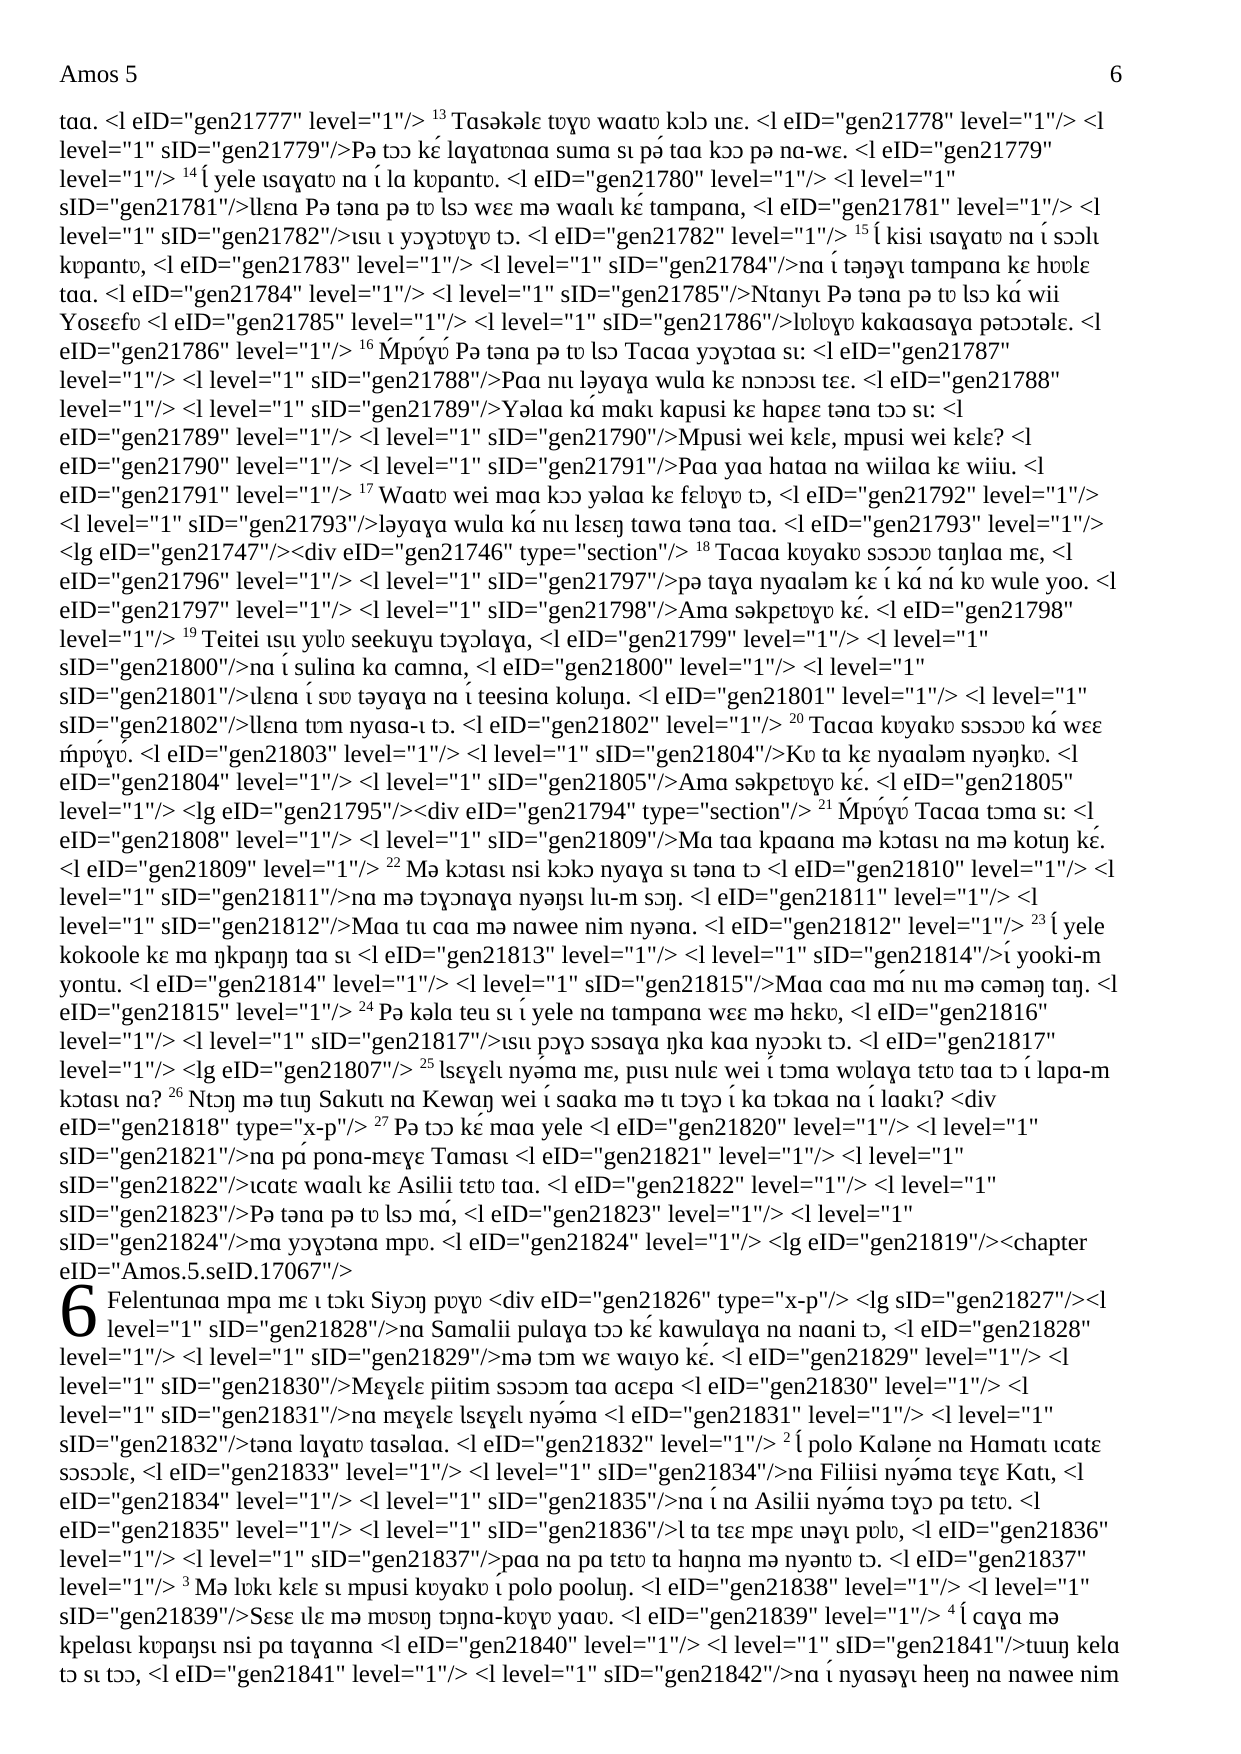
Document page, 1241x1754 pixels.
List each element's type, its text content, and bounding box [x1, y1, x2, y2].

text tɑɑ. <l eID="gen21777" level="1"/> 13 Tɑsǝkǝlɛ tʋɣʋ wɑɑtʋ kɔlɔ ɩnɛ. <l eID="gen21778" level="1"/> <l level="1" sID="gen21779"/>Pǝ tɔɔ kɛ́ lɑɣɑtʋnɑɑ sumɑ sɩ pǝ́ tɑɑ kɔɔ pǝ nɑ-wɛ. <l eID="gen21779" level="1"/> 14 Ɩ́ yele ɩsɑɣɑtʋ nɑ ɩ́ lɑ kʋpɑntʋ. <l eID="gen21780" level="1"/> <l level="1" sID="gen21781"/>Ɩlɛnɑ Pǝ tǝnɑ pǝ tʋ Ɩsɔ wɛɛ mǝ wɑɑlɩ kɛ́ tɑmpɑnɑ, <l eID="gen21781" level="1"/> <l level="1" sID="gen21782"/>ɩsɩɩ ɩ yɔɣɔtʋɣʋ tɔ. <l eID="gen21782" level="1"/> 15 Ɩ́ kisi ɩsɑɣɑtʋ nɑ ɩ́ sɔɔlɩ kʋpɑntʋ, <l eID="gen21783" level="1"/> <l level="1" sID="gen21784"/>nɑ ɩ́ tǝŋǝɣɩ tɑmpɑnɑ kɛ hʋʋlɛ tɑɑ. <l eID="gen21784" level="1"/> <l level="1" sID="gen21785"/>Ntɑnyɩ Pǝ tǝnɑ pǝ tʋ Ɩsɔ kɑ́ wii Yosɛɛfʋ <l eID="gen21785" level="1"/> <l level="1" sID="gen21786"/>lʋlʋɣʋ kɑkɑɑsɑɣɑ pǝtɔɔtǝlɛ. <l eID="gen21786" level="1"/> 16 Ḿpʋ́ɣʋ́ Pǝ tǝnɑ pǝ tʋ Ɩsɔ Tɑcɑɑ yɔɣɔtɑɑ sɩ: <l eID="gen21787" level="1"/> <l level="1" sID="gen21788"/>Pɑɑ nɩɩ lǝyɑɣɑ wulɑ kɛ nɔnɔɔsɩ tɛɛ. <l eID="gen21788" level="1"/> <l level="1" sID="gen21789"/>Yǝlɑɑ kɑ́ mɑkɩ kɑpusi kɛ hɑpɛɛ tǝnɑ tɔɔ sɩ: <l eID="gen21789" level="1"/> <l level="1" sID="gen21790"/>Mpusi wei kɛlɛ, mpusi wei kɛlɛ? <l eID="gen21790" level="1"/> <l level="1" sID="gen21791"/>Pɑɑ yɑɑ hɑtɑɑ nɑ wiilɑɑ kɛ wiiu. <l eID="gen21791" level="1"/> 17 Wɑɑtʋ wei mɑɑ kɔɔ yǝlɑɑ kɛ fɛlʋɣʋ tɔ, <l eID="gen21792" level="1"/> <l level="1" sID="gen21793"/>lǝyɑɣɑ wulɑ kɑ́ nɩɩ lɛsɛŋ tɑwɑ tǝnɑ tɑɑ. <l eID="gen21793" level="1"/> <lg eID="gen21747"/><div eID="gen21746" type="section"/> 18 Tɑcɑɑ kʋyɑkʋ sɔsɔɔʋ tɑŋlɑɑ mɛ, <l eID="gen21796" level="1"/> <l level="1" sID="gen21797"/>pǝ tɑɣɑ nyɑɑlǝm kɛ ɩ́ kɑ́ nɑ́ kʋ wule yoo. <l eID="gen21797" level="1"/> <l level="1" sID="gen21798"/>Amɑ sǝkpɛtʋɣʋ kɛ́. <l eID="gen21798" level="1"/> 19 Teitei ɩsɩɩ yʋlʋ seekuɣu tɔɣɔlɑɣɑ, <l eID="gen21799" level="1"/> <l level="1" sID="gen21800"/>nɑ ɩ́ sulinɑ kɑ cɑmnɑ, <l eID="gen21800" level="1"/> <l level="1" sID="gen21801"/>ɩlɛnɑ ɩ́ sʋʋ tǝyɑɣɑ nɑ ɩ́ teesinɑ koluŋɑ. <l eID="gen21801" level="1"/> <l level="1" sID="gen21802"/>Ɩlɛnɑ tʋm nyɑsɑ-ɩ tɔ. <l eID="gen21802" level="1"/> 20 Tɑcɑɑ kʋyɑkʋ sɔsɔɔʋ kɑ́ wɛɛ ḿpʋ́ɣʋ́. <l eID="gen21803" level="1"/> <l level="1" sID="gen21804"/>Kʋ tɑ kɛ nyɑɑlǝm nyǝŋkʋ. <l eID="gen21804" level="1"/> <l level="1" sID="gen21805"/>Amɑ sǝkpɛtʋɣʋ kɛ́. <l eID="gen21805" level="1"/> <lg eID="gen21795"/><div eID="gen21794" type="section"/> 21 Ḿpʋ́ɣʋ́ Tɑcɑɑ tɔmɑ sɩ: <l eID="gen21808" level="1"/> <l level="1" sID="gen21809"/>Mɑ tɑɑ kpɑɑnɑ mǝ kɔtɑsɩ nɑ mǝ kotuŋ kɛ́. <l eID="gen21809" level="1"/> 22 Mǝ kɔtɑsɩ nsi kɔkɔ nyɑɣɑ sɩ tǝnɑ tɔ <l eID="gen21810" level="1"/> <l level="1" sID="gen21811"/>nɑ mǝ tɔɣɔnɑɣɑ nyǝŋsɩ lɩɩ-m sɔŋ. <l eID="gen21811" level="1"/> <l level="1" sID="gen21812"/>Mɑɑ tɩɩ cɑɑ mǝ nɑwee nim nyǝnɑ. <l eID="gen21812" level="1"/> 23 Ɩ́ yele kokoole kɛ mɑ ŋkpɑŋŋ tɑɑ sɩ <l eID="gen21813" level="1"/> <l level="1" sID="gen21814"/>ɩ́ yooki-m yontu. <l eID="gen21814" level="1"/> <l level="1" sID="gen21815"/>Mɑɑ cɑɑ mɑ́ nɩɩ mǝ cǝmǝŋ tɑŋ. <l eID="gen21815" level="1"/> 24 Pǝ kǝlɑ teu sɩ ɩ́ yele nɑ tɑmpɑnɑ wɛɛ mǝ hɛkʋ, <l eID="gen21816" level="1"/> <l level="1" sID="gen21817"/>ɩsɩɩ pɔɣɔ sɔsɑɣɑ ŋkɑ kɑɑ nyɔɔkɩ tɔ. <l eID="gen21817" level="1"/> <lg eID="gen21807"/> 25 Ɩsɛɣɛlɩ nyǝ́mɑ mɛ, pɩɩsɩ nɩɩlɛ wei ɩ́ tɔmɑ wʋlɑɣɑ tɛtʋ tɑɑ tɔ ɩ́ lɑpɑ-m kɔtɑsɩ nɑ? 26 Ntɔŋ mǝ tɩɩŋ Sɑkutɩ nɑ Kewɑŋ wei ɩ́ sɑɑkɑ mǝ tɩ tɔɣɔ ɩ́ kɑ tɔkɑɑ nɑ ɩ́ lɑɑkɩ? <div eID="gen21818" type="x-p"/> 27 Pǝ tɔɔ kɛ́ mɑɑ yele <l eID="gen21820" level="1"/> <l level="1" sID="gen21821"/>nɑ pɑ́ ponɑ-mɛɣɛ Tɑmɑsɩ <l eID="gen21821" level="1"/> <l level="1" sID="gen21822"/>ɩcɑtɛ wɑɑlɩ kɛ Asilii tɛtʋ tɑɑ. <l eID="gen21822" level="1"/> <l level="1" sID="gen21823"/>Pǝ tǝnɑ pǝ tʋ Ɩsɔ mɑ́, <l eID="gen21823" level="1"/> <l level="1" sID="gen21824"/>mɑ yɔɣɔtǝnɑ mpʋ. <l eID="gen21824" level="1"/> <lg eID="gen21819"/><chapter eID="Amos.5.seID.17067"/> [59, 106, 1122, 1285]
text 6Felentunɑɑ mpɑ mɛ ɩ tɔkɩ Siyɔŋ pʋɣʋ <div eID="gen21826" type="x-p"/> <lg sID="gen21827"/><l level="1" sID="gen21828"/>nɑ Sɑmɑlii pulɑɣɑ tɔɔ kɛ́ kɑwulɑɣɑ nɑ nɑɑni tɔ, <l eID="gen21828" level="1"/> <l level="1" sID="gen21829"/>mǝ tɔm wɛ wɑɩyo kɛ́. <l eID="gen21829" level="1"/> <l level="1" sID="gen21830"/>Mɛɣɛlɛ piitim sɔsɔɔm tɑɑ ɑcɛpɑ <l eID="gen21830" level="1"/> <l level="1" sID="gen21831"/>nɑ mɛɣɛlɛ Ɩsɛɣɛlɩ nyǝ́mɑ <l eID="gen21831" level="1"/> <l level="1" sID="gen21832"/>tǝnɑ lɑɣɑtʋ tɑsǝlɑɑ. <l eID="gen21832" level="1"/> 2 Ɩ́ polo Kɑlǝne nɑ Hɑmɑtɩ ɩcɑtɛ sɔsɔɔlɛ, <l eID="gen21833" level="1"/> <l level="1" sID="gen21834"/>nɑ Filiisi nyǝ́mɑ tɛɣɛ Kɑtɩ, <l eID="gen21834" level="1"/> <l level="1" sID="gen21835"/>nɑ ɩ́ nɑ Asilii nyǝ́mɑ tɔɣɔ pɑ tɛtʋ. <l eID="gen21835" level="1"/> <l level="1" sID="gen21836"/>Ɩ tɑ tɛɛ mpɛ ɩnǝɣɩ pʋlʋ, <l eID="gen21836" level="1"/> <l level="1" sID="gen21837"/>pɑɑ nɑ pɑ tɛtʋ tɑ hɑŋnɑ mǝ nyǝntʋ tɔ. <l eID="gen21837" level="1"/> 3 Mǝ lʋkɩ kɛlɛ sɩ mpusi kʋyɑkʋ ɩ́ polo pooluŋ. <l eID="gen21838" level="1"/> <l level="1" sID="gen21839"/>Sɛsɛ ɩlɛ mǝ mʋsʋŋ tɔŋnɑ-kʋɣʋ yɑɑʋ. <l eID="gen21839" level="1"/> 4 Ɩ́ cɑɣɑ mǝ kpelɑsɩ kʋpɑŋsɩ nsi pɑ tɑɣɑnnɑ <l eID="gen21840" level="1"/> <l level="1" sID="gen21841"/>tuuŋ kelɑ tɔ sɩ tɔɔ, <l eID="gen21841" level="1"/> <l level="1" sID="gen21842"/>nɑ ɩ́ nyɑsǝɣɩ heeŋ nɑ nɑwee nim [59, 1285, 1122, 1687]
